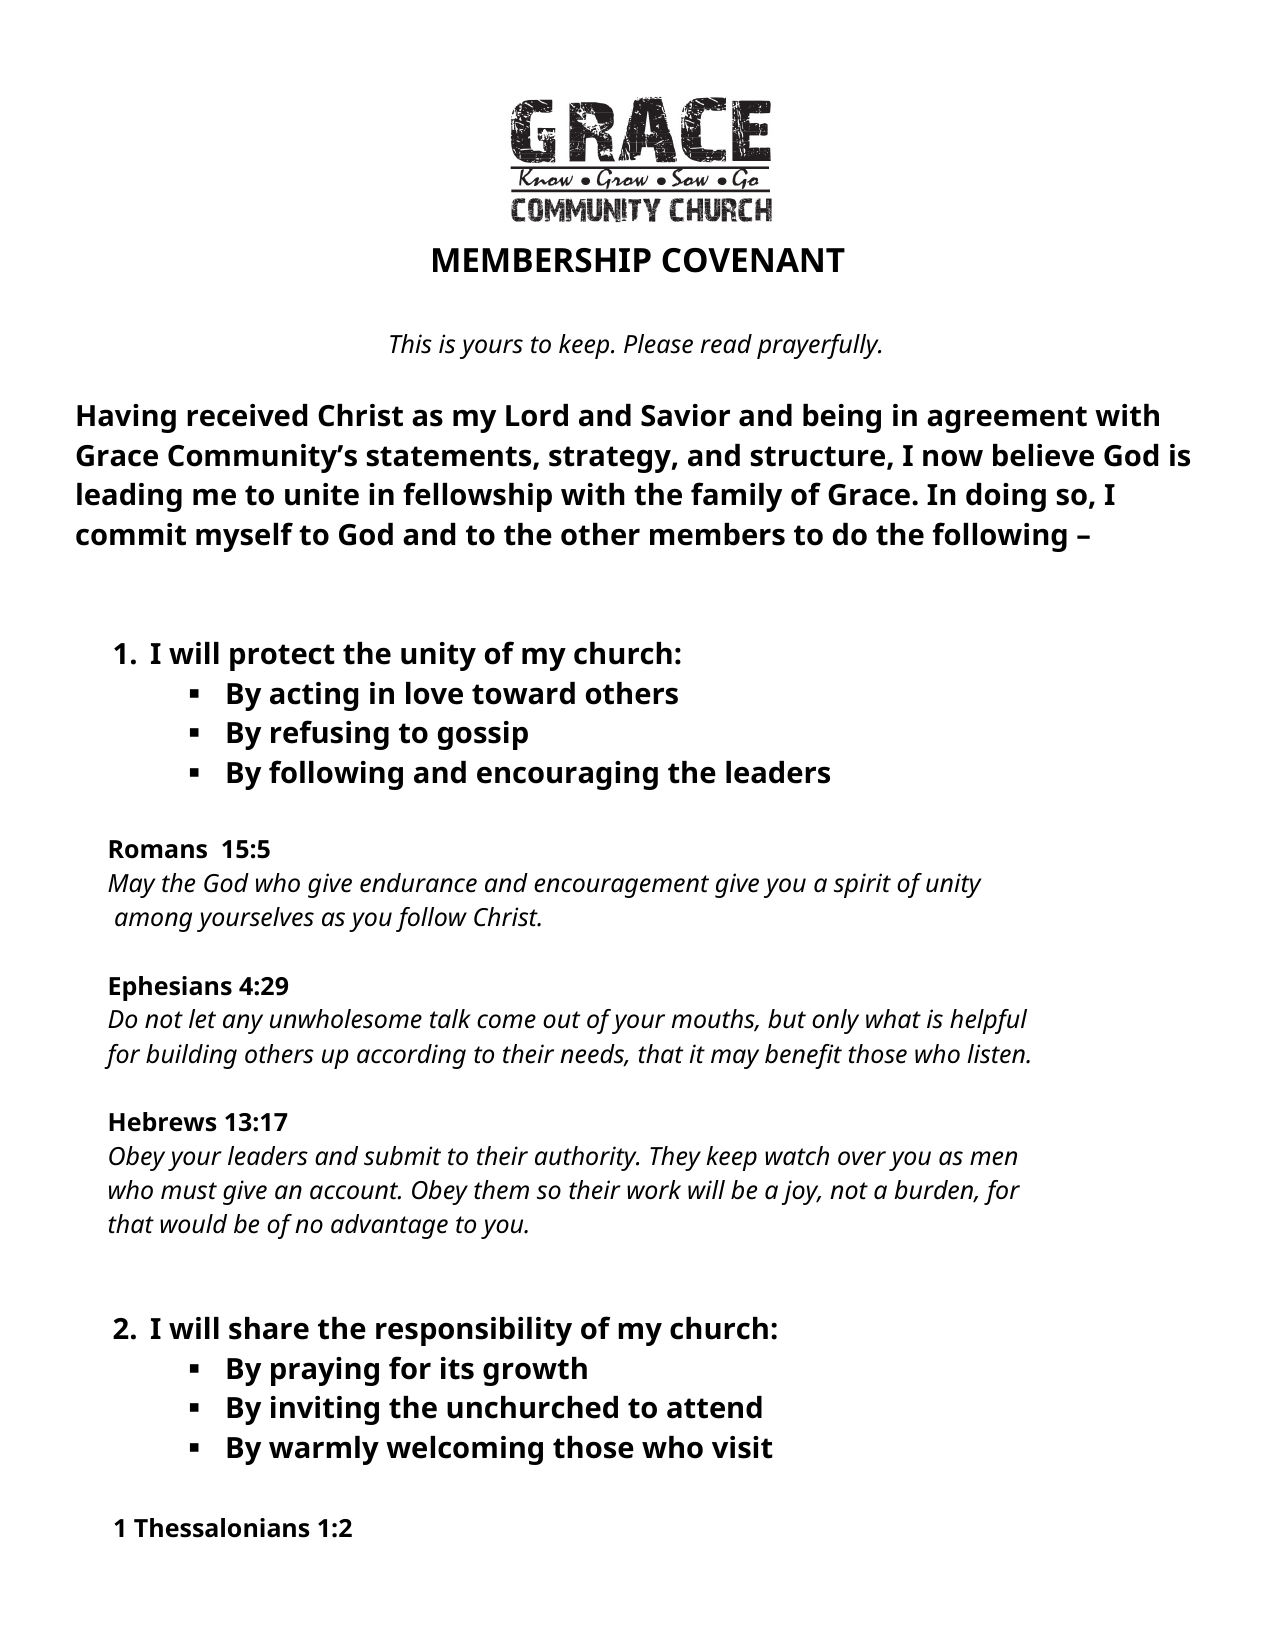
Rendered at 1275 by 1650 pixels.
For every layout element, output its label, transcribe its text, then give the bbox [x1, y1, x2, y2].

list By warmly welcoming those who visit [187, 1427, 1200, 1467]
text Hebrews 13:17 [75, 1104, 1200, 1138]
list By inviting the unchurched to attend [187, 1388, 1200, 1427]
text that would be of no advantage to you. [75, 1207, 1200, 1241]
picture [418, 75, 870, 237]
text 1 Thessalonians 1:2 [75, 1507, 1200, 1546]
text May the God who give endurance and encouragement give you a spirit of unity [75, 866, 1200, 900]
text who must give an account. Obey them so their work will be a joy, not a burden, for [75, 1172, 1200, 1207]
text Obey your leaders and submit to their authority. They keep watch over you as men [75, 1138, 1200, 1172]
list I will protect the unity of my church: [112, 633, 1200, 673]
text for building others up according to their needs, that it may benefit those who listen. [75, 1036, 1200, 1070]
text MEMBERSHIP COVENANT [75, 75, 1200, 282]
list By following and encouraging the leaders [187, 752, 1200, 792]
list By acting in love toward others [187, 673, 1200, 713]
text Do not let any unwholesome talk come out of your mouths, but only what is helpful [75, 1002, 1200, 1036]
text Ephesians 4:29 [75, 968, 1200, 1002]
list By praying for its growth [187, 1348, 1200, 1388]
text This is yours to keep. Please read prayerfully. [75, 327, 1200, 361]
list By refusing to gossip [187, 713, 1200, 752]
text Having received Christ as my Lord and Savior and being in agreement with Grace Community’s statements, strategy, and structure, I now believe God is leading me to unite in fellowship with the family of Grace. In doing so, I commit myself to God and to the other members to do the following – [75, 395, 1200, 554]
text Romans 15:5 [75, 832, 1200, 866]
text among yourselves as you follow Christ. [75, 900, 1200, 934]
list I will share the responsibility of my church: [112, 1308, 1200, 1348]
